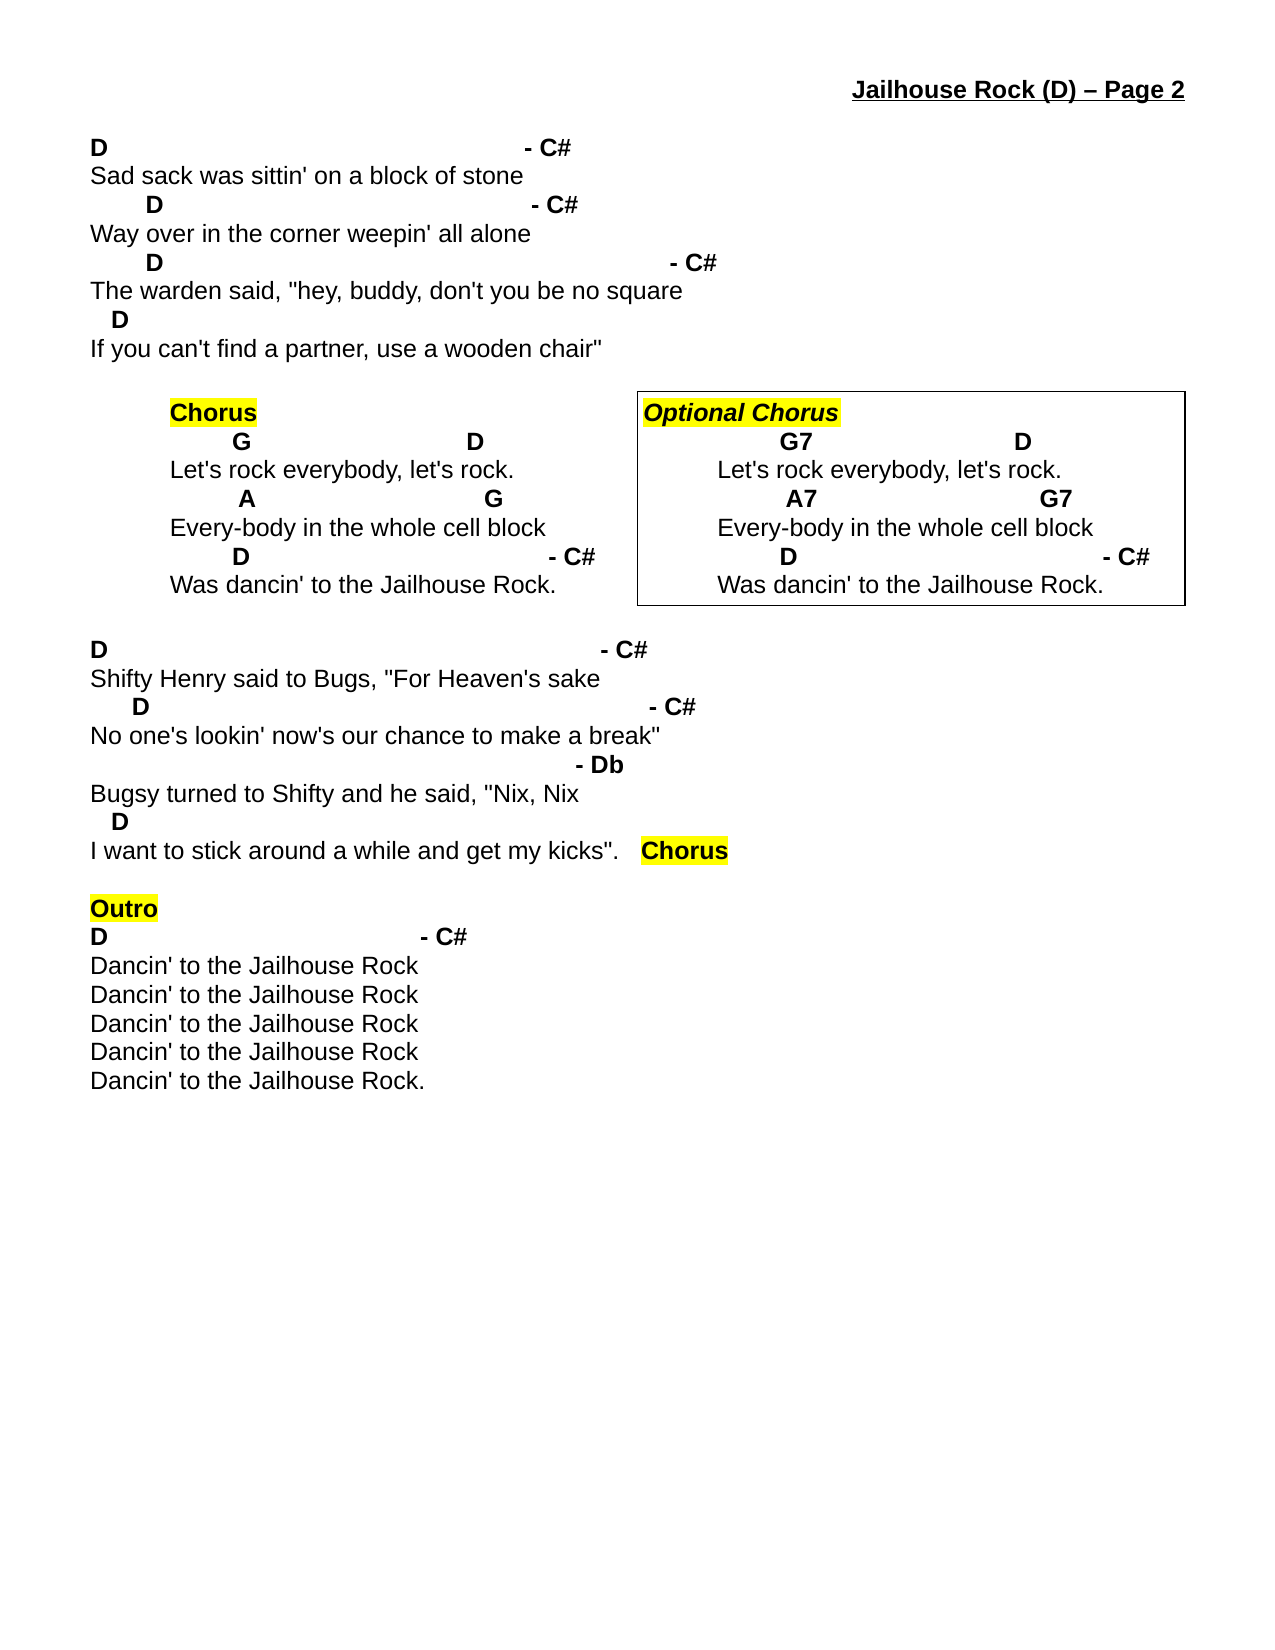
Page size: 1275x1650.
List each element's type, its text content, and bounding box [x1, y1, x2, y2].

table_header Chorus G D Let's rock everybody, let's rock. A G Every-body in the whole cell block D - C# Was dancin' to the Jailhouse Rock. [90, 391, 637, 605]
text If you can't find a partner, use a wooden chair" [90, 334, 1185, 362]
text D - C# [90, 190, 1185, 219]
text Shifty Henry said to Bugs, "For Heaven's sake [90, 663, 1185, 692]
text D - C# [90, 635, 1185, 663]
text Outro [90, 893, 1185, 922]
text D - C# [90, 132, 1185, 161]
text D - C# [90, 692, 1185, 721]
text Jailhouse Rock (D) – Page 2 [90, 75, 1185, 104]
text D [90, 807, 1185, 836]
table_header Optional Chorus G7 D Let's rock everybody, let's rock. A7 G7 Every-body in the whole cell block D - C# Was dancin' to the Jailhouse Rock. [638, 392, 1184, 605]
text The warden said, "hey, buddy, don't you be no square [90, 276, 1185, 305]
text D - C# [90, 247, 1185, 276]
text Bugsy turned to Shifty and he said, "Nix, Nix [90, 778, 1185, 807]
text I want to stick around a while and get my kicks". Chorus [90, 836, 1185, 865]
text D - C# [90, 922, 1185, 951]
text No one's lookin' now's our chance to make a break" [90, 721, 1185, 750]
text - Db [90, 750, 1185, 778]
text D [90, 305, 1185, 334]
text Dancin' to the Jailhouse Rock Dancin' to the Jailhouse Rock Dancin' to the Jailhouse Rock Dancin' to the Jailhouse Rock Dancin' to the Jailhouse Rock. [90, 951, 1185, 1095]
text Sad sack was sittin' on a block of stone [90, 161, 1185, 190]
text Way over in the corner weepin' all alone [90, 219, 1185, 247]
